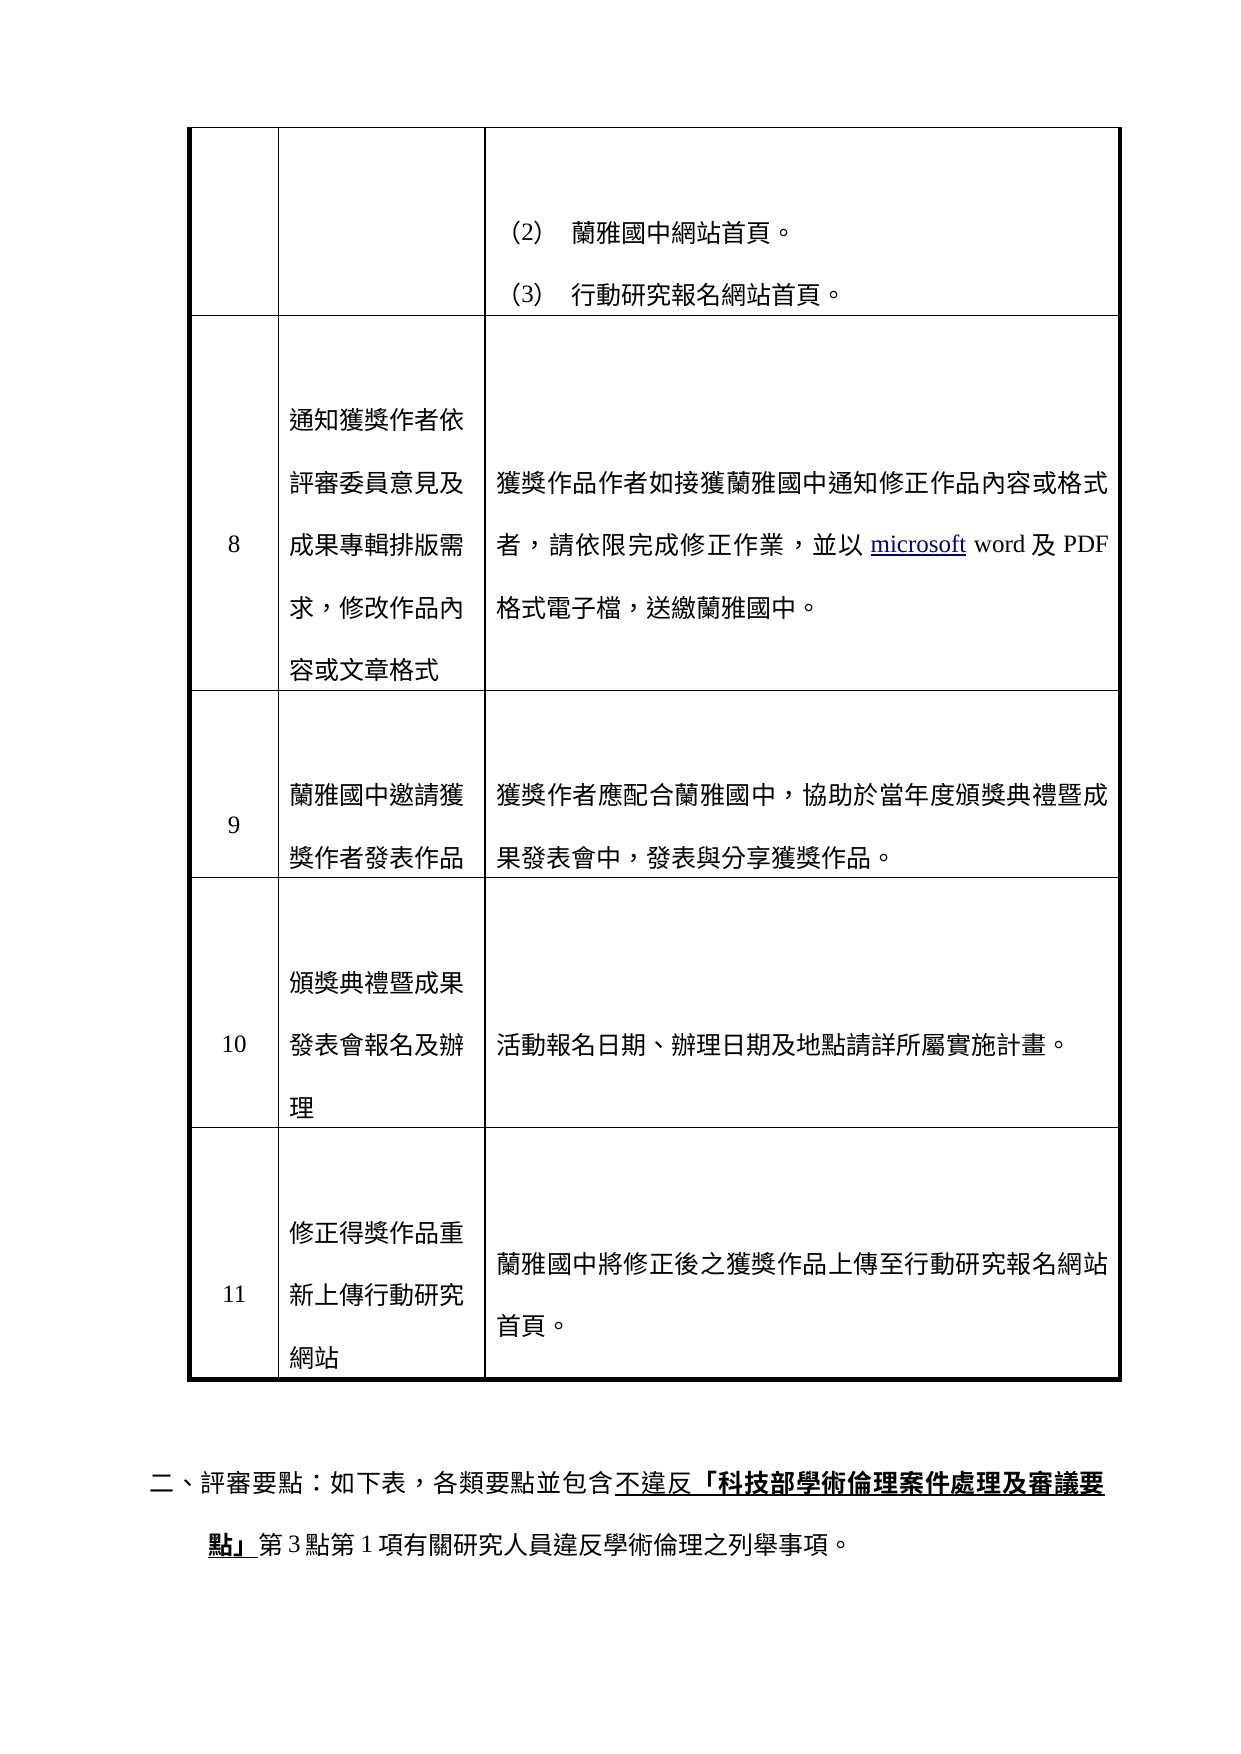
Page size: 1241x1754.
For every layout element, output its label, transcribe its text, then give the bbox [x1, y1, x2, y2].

table_cell 通知獲獎作者依評審委員意見及成果專輯排版需求，修改作品內容或文章格式 [279, 316, 484, 689]
text 二、評審要點：如下表，各類要點並包含不違反「科技部學術倫理案件處理及審議要點」第3點第1項有關研究人員違反學術倫理之列舉事項。 [134, 1439, 1106, 1564]
table_cell 8 [192, 316, 278, 689]
table_cell 11 [192, 1128, 278, 1377]
table_cell 獲獎作者應配合蘭雅國中，協助於當年度頒獎典禮暨成果發表會中，發表與分享獲獎作品。 [486, 691, 1118, 877]
table_cell 公告日期：107年8月31日（五）。 公告位址： 教育局網站首頁 > 最新消息 >國中。 蘭雅國中網站首頁。 行動研究報名網站首頁。 [486, 128, 1118, 314]
table_cell 活動報名日期、辦理日期及地點請詳所屬實施計畫。 [486, 878, 1118, 1127]
table_cell 9 [192, 691, 278, 877]
table_cell 蘭雅國中將修正後之獲獎作品上傳至行動研究報名網站首頁。 [486, 1128, 1118, 1377]
table_cell [192, 128, 278, 314]
table_cell 頒獎典禮暨成果發表會報名及辦理 [279, 878, 484, 1127]
table_cell 修正得獎作品重新上傳行動研究網站 [279, 1128, 484, 1377]
table_cell 10 [192, 878, 278, 1127]
table_cell [279, 128, 484, 314]
table_cell 蘭雅國中邀請獲獎作者發表作品 [279, 691, 484, 877]
table_cell 獲獎作品作者如接獲蘭雅國中通知修正作品內容或格式者，請依限完成修正作業，並以microsoft word及PDF格式電子檔，送繳蘭雅國中。 [486, 316, 1118, 689]
